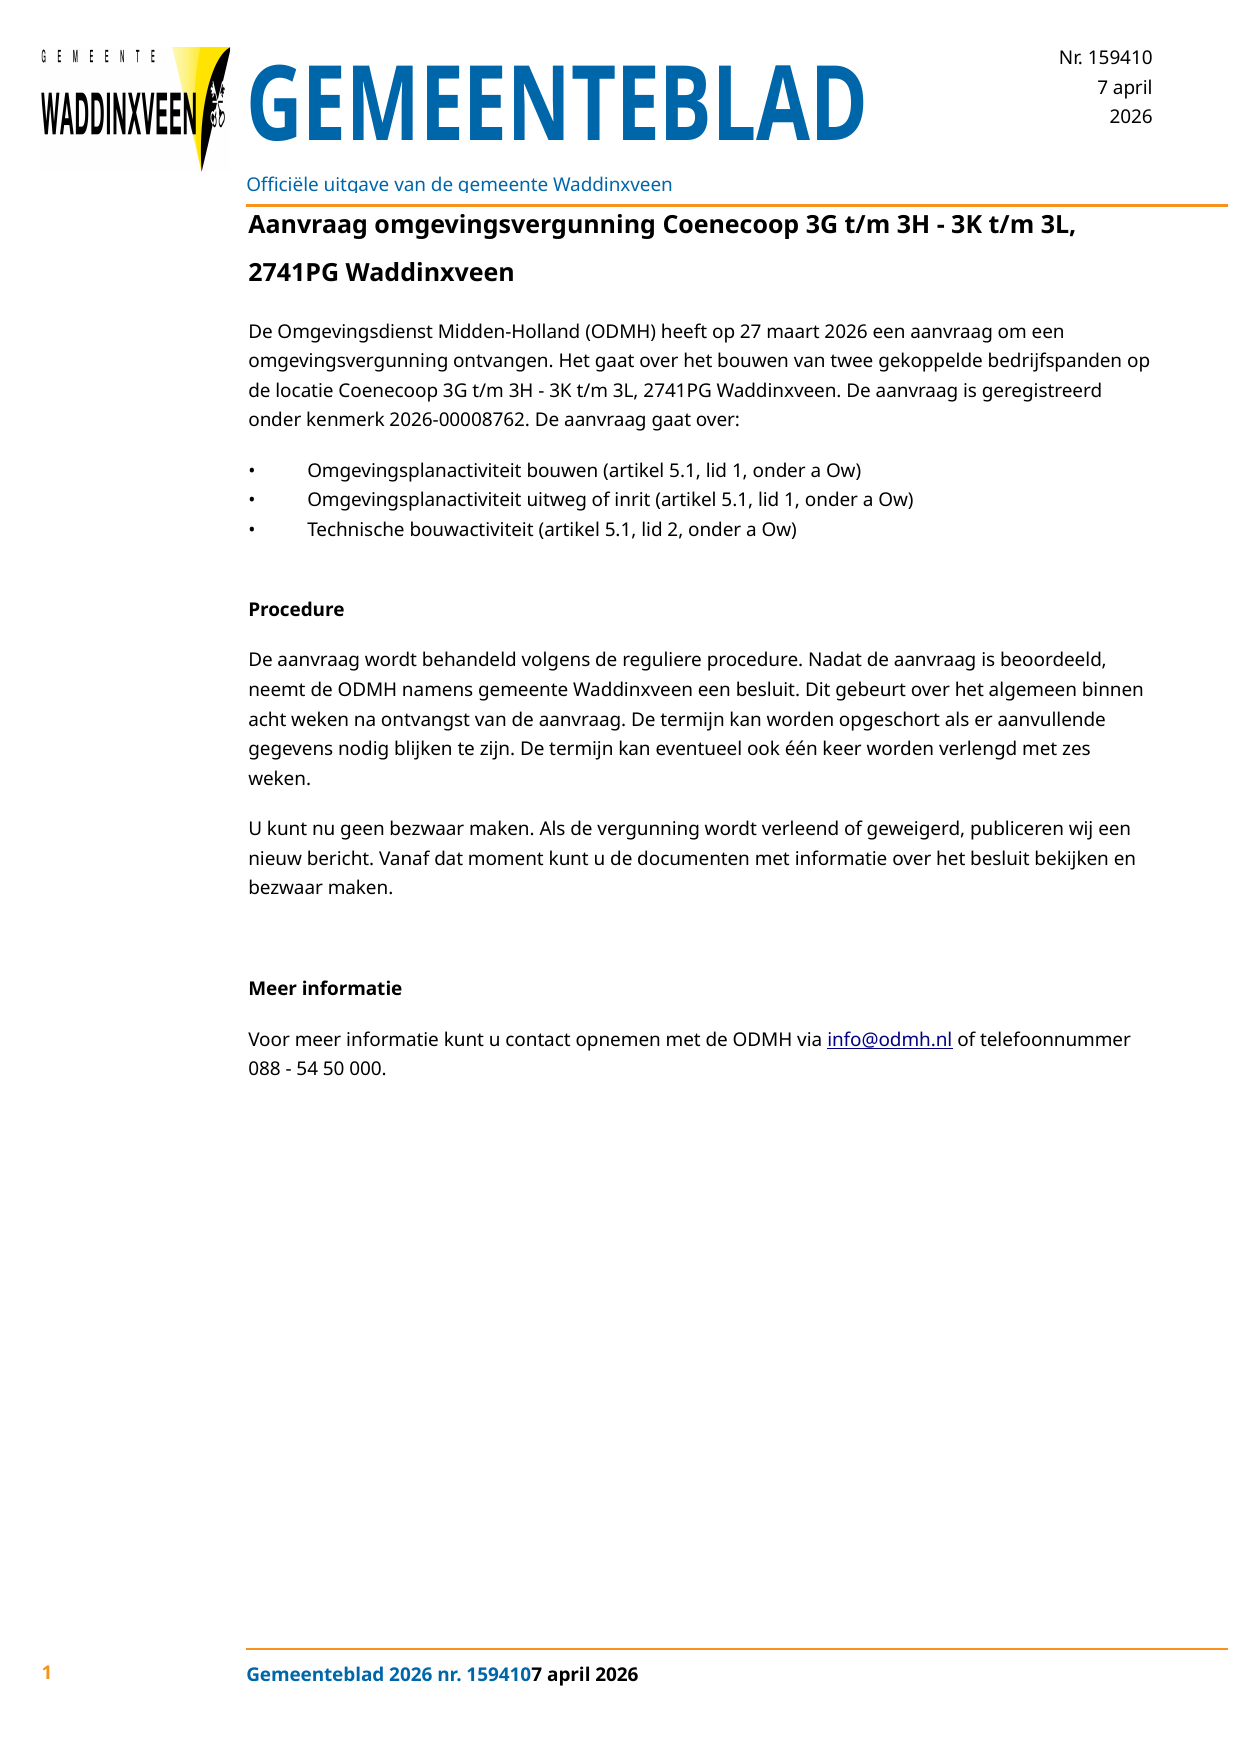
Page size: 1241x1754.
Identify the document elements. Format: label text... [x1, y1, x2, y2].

list Technische bouwactiviteit (artikel 5.1, lid 2, onder a Ow) [248, 516, 1152, 542]
text Meer informatie [248, 975, 1152, 1001]
text Aanvraag omgevingsvergunning Coenecoop 3G t/m 3H - 3K t/m 3L, 2741PG Waddinxveen [248, 207, 1152, 288]
picture [41, 47, 231, 172]
text De Omgevingsdienst Midden-Holland (ODMH) heeft op 27 maart 2026 een aanvraag om een omgevingsvergunning ontvangen. Het gaat over het bouwen van twee gekoppelde bedrijfspanden op de locatie Coenecoop 3G t/m 3H - 3K t/m 3L, 2741PG Waddinxveen. De aanvraag is geregistreerd onder kenmerk 2026-00008762. De aanvraag gaat over: [248, 318, 1152, 432]
text U kunt nu geen bezwaar maken. Als de vergunning wordt verleend of geweigerd, publiceren wij een nieuw bericht. Vanaf dat moment kunt u de documenten met informatie over het besluit bekijken en bezwaar maken. [248, 815, 1152, 900]
list Omgevingsplanactiviteit uitweg of inrit (artikel 5.1, lid 1, onder a Ow) [248, 487, 1152, 512]
text De aanvraag wordt behandeld volgens de reguliere procedure. Nadat de aanvraag is beoordeeld, neemt de ODMH namens gemeente Waddinxveen een besluit. Dit gebeurt over het algemeen binnen acht weken na ontvangst van de aanvraag. De termijn kan worden opgeschort als er aanvullende gegevens nodig blijken te zijn. De termijn kan eventueel ook één keer worden verlengd met zes weken. [248, 647, 1152, 791]
text Voor meer informatie kunt u contact opnemen met de ODMH via info@odmh.nl of telefoonnummer 088 - 54 50 000. [248, 1026, 1152, 1081]
list Omgevingsplanactiviteit bouwen (artikel 5.1, lid 1, onder a Ow) [248, 457, 1152, 483]
text Procedure [248, 596, 1152, 622]
